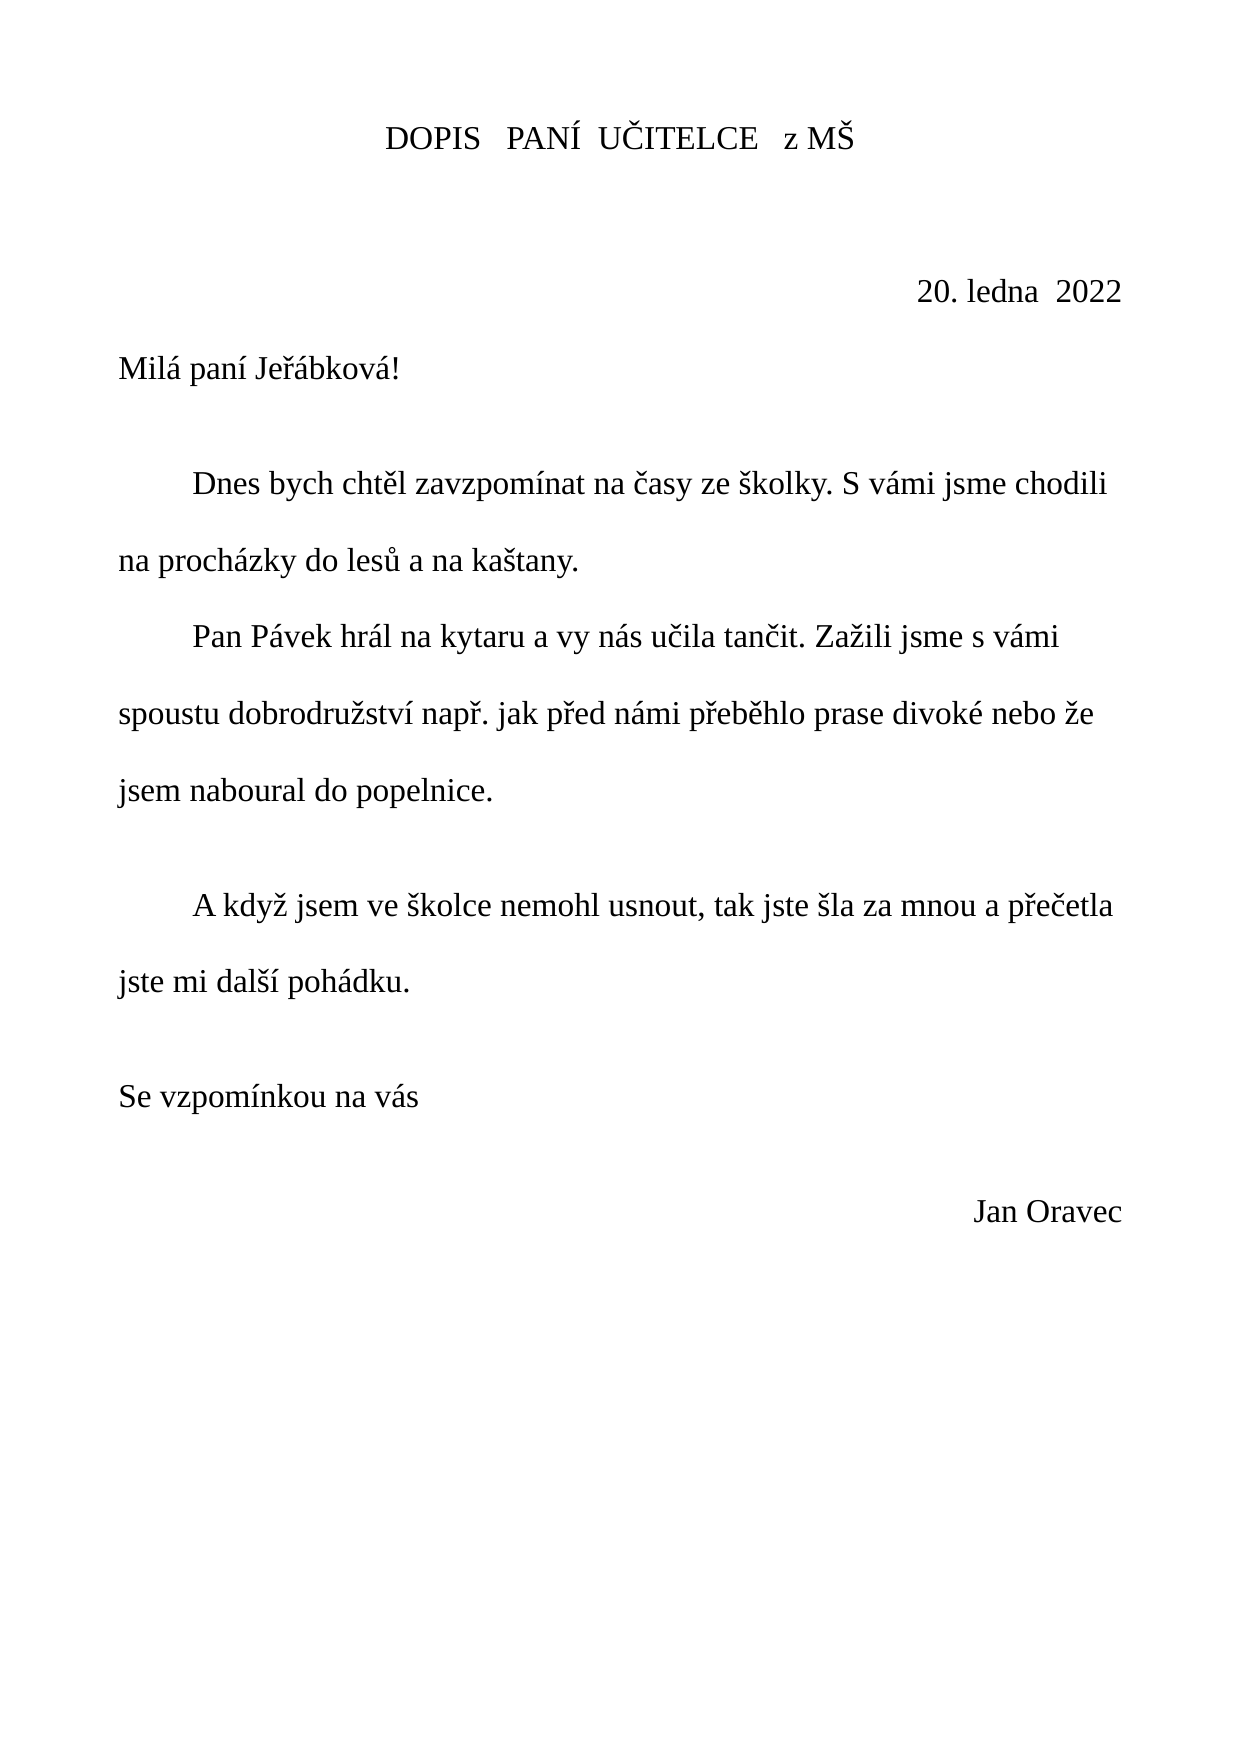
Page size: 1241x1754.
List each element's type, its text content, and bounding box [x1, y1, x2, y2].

text Se vzpomínkou na vás [118, 1076, 1122, 1115]
text Jan Oravec [118, 1191, 1122, 1230]
text jste mi další pohádku. [118, 961, 1122, 1000]
text A když jsem ve školce nemohl usnout, tak jste šla za mnou a přečetla [118, 885, 1122, 923]
text DOPIS PANÍ UČITELCE z MŠ [118, 118, 1122, 156]
text jsem naboural do popelnice. [118, 770, 1122, 808]
text Milá paní Jeřábková! [118, 348, 1122, 386]
text spoustu dobrodružství např. jak před námi přeběhlo prase divoké nebo že [118, 693, 1122, 731]
list 20. ledna 2022 [493, 271, 1122, 310]
text Dnes bych chtěl zavzpomínat na časy ze školky. S vámi jsme chodili [118, 463, 1122, 501]
text na procházky do lesů a na kaštany. [118, 540, 1122, 578]
text Pan Pávek hrál na kytaru a vy nás učila tančit. Zažili jsme s vámi [118, 616, 1122, 655]
